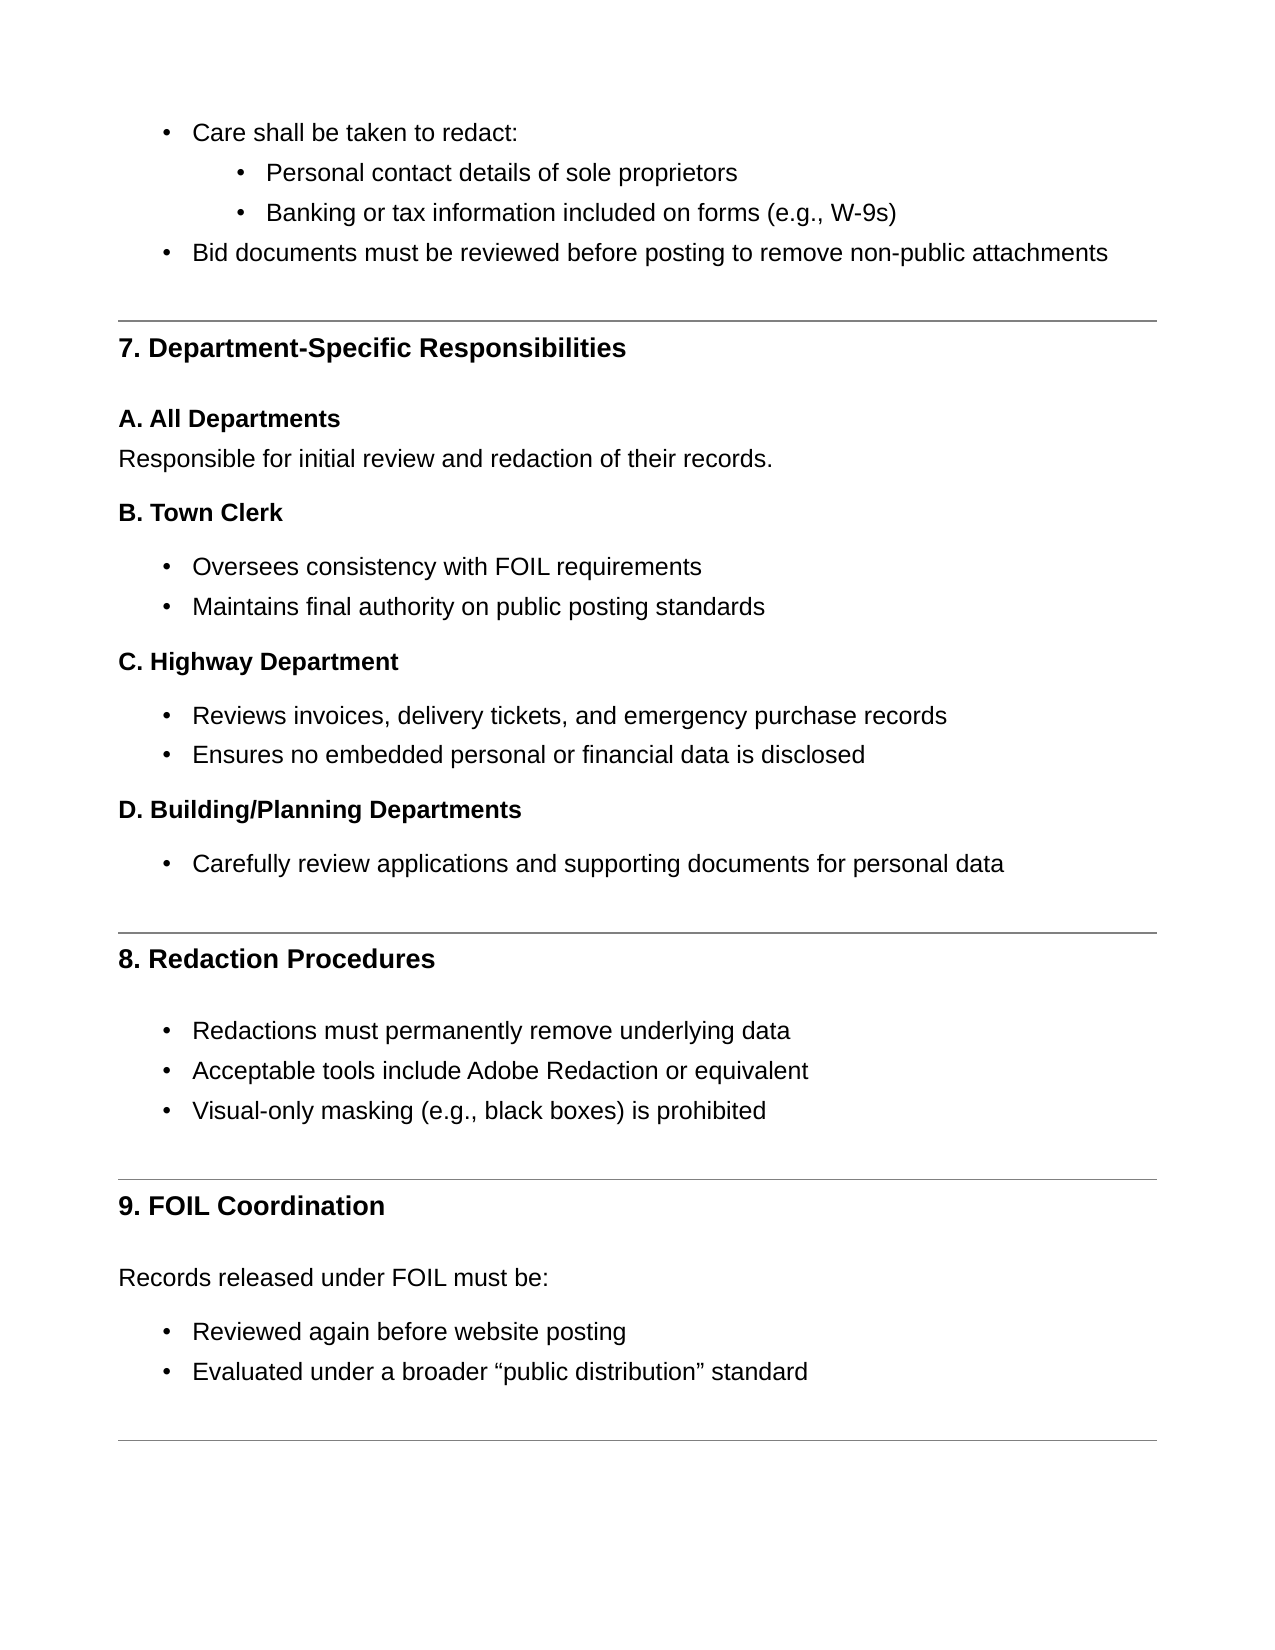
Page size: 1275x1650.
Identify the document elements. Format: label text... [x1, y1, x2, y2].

list Redactions must permanently remove underlying data [162, 1016, 1157, 1045]
list Personal contact details of sole proprietors [236, 158, 1157, 187]
text A. All Departments Responsible for initial review and redaction of their records. [118, 404, 1157, 473]
list Oversees consistency with FOIL requirements [162, 552, 1157, 581]
list Reviewed again before website posting [162, 1317, 1157, 1346]
list Evaluated under a broader “public distribution” standard [162, 1357, 1157, 1385]
text Records released under FOIL must be: [118, 1263, 1157, 1291]
list Care shall be taken to redact: [162, 118, 1157, 147]
list Maintains final authority on public posting standards [162, 592, 1157, 621]
text C. Highway Department [118, 647, 1157, 675]
list Ensures no embedded personal or financial data is disclosed [162, 741, 1157, 769]
list Acceptable tools include Adobe Redaction or equivalent [162, 1056, 1157, 1085]
subtitle 8. Redaction Procedures [118, 943, 1157, 975]
list Reviews invoices, delivery tickets, and emergency purchase records [162, 701, 1157, 729]
list Carefully review applications and supporting documents for personal data [162, 849, 1157, 878]
text B. Town Clerk [118, 498, 1157, 527]
subtitle 9. FOIL Coordination [118, 1190, 1157, 1221]
list Banking or tax information included on forms (e.g., W-9s) [236, 198, 1157, 227]
subtitle 7. Department-Specific Responsibilities [118, 332, 1157, 363]
list Bid documents must be reviewed before posting to remove non-public attachments [162, 237, 1157, 266]
list Visual-only masking (e.g., black boxes) is prohibited [162, 1096, 1157, 1124]
text D. Building/Planning Departments [118, 795, 1157, 824]
